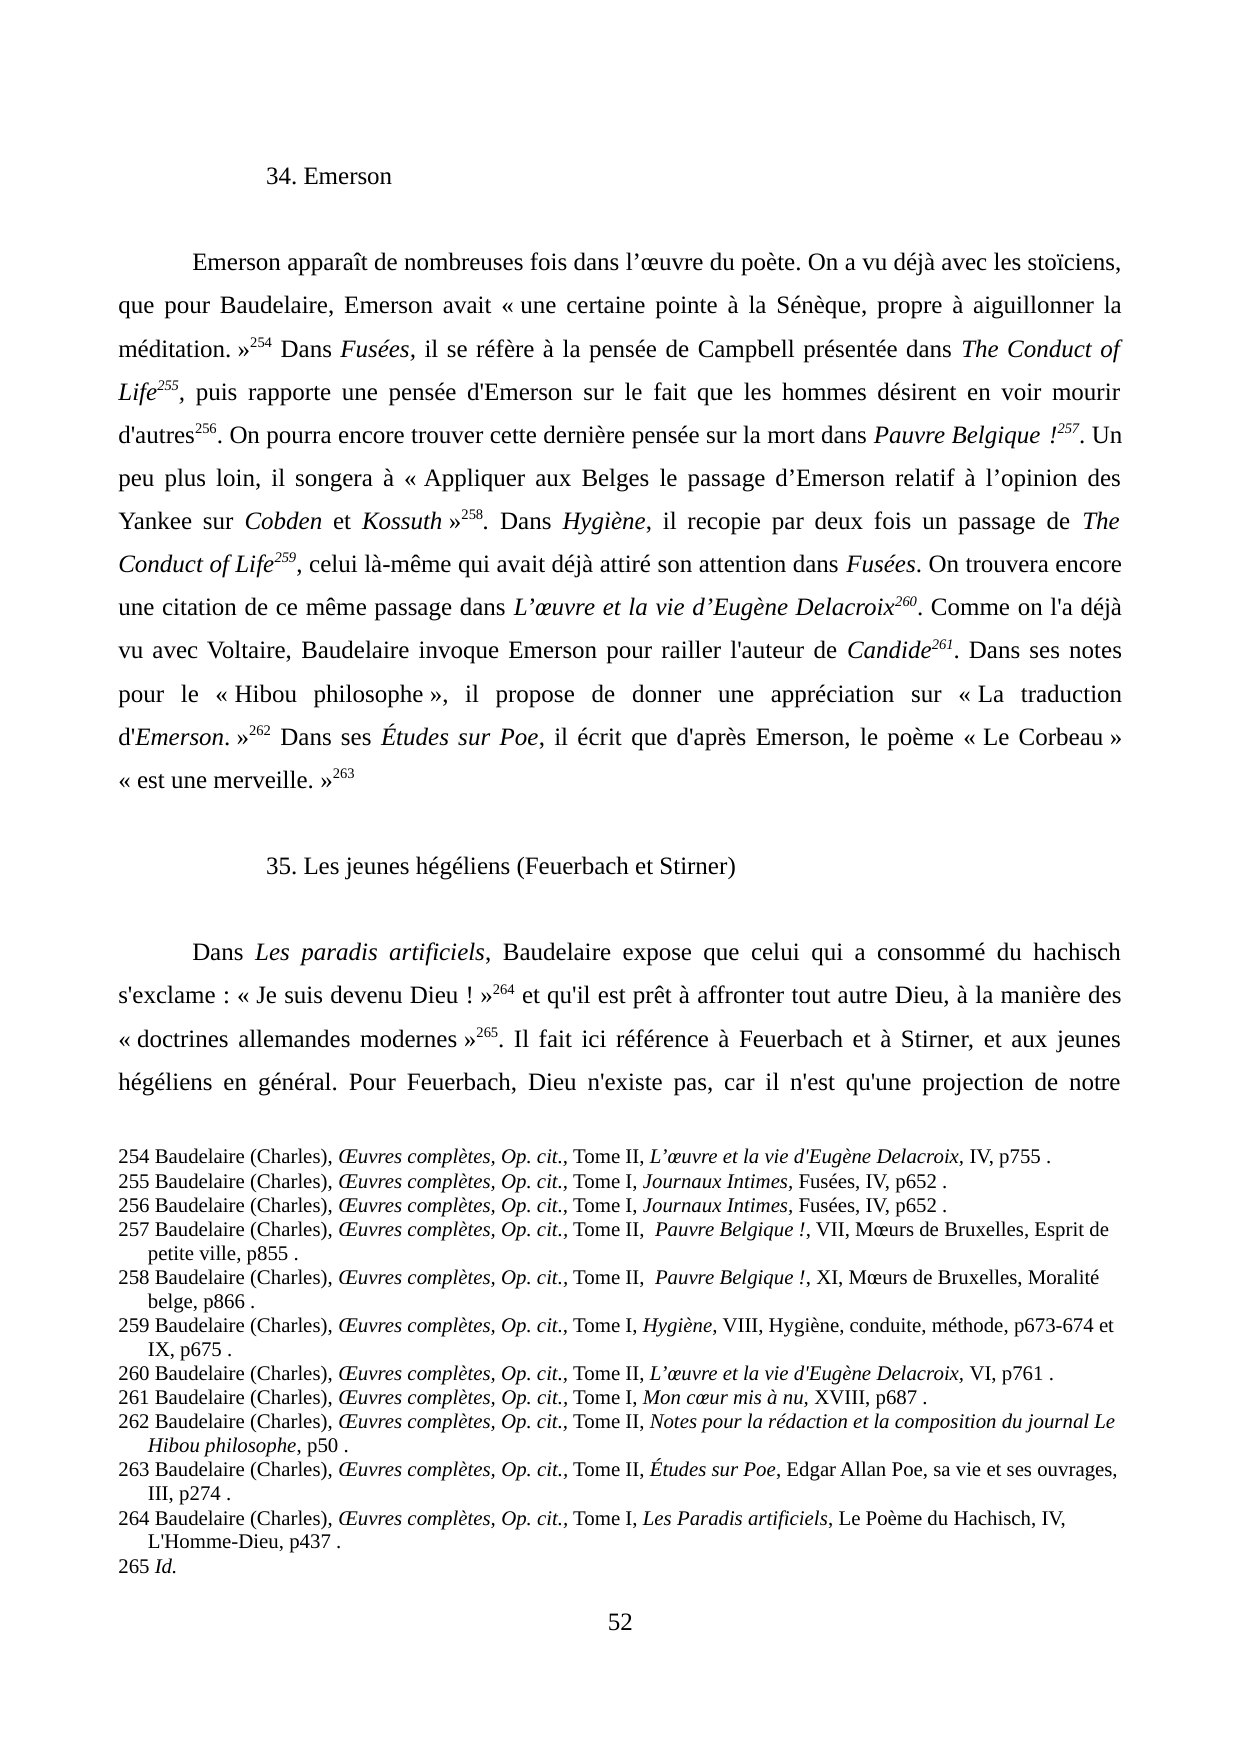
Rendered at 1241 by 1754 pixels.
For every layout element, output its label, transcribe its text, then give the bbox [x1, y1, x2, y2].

text Baudelaire (Charles), Œuvres complètes, Op. cit., Tome II, L’œuvre et la vie d'Eugène Delacroix, IV, p755 . [118, 1144, 1122, 1168]
text 35. Les jeunes hégéliens (Feuerbach et Stirner) [118, 851, 1122, 880]
text Baudelaire (Charles), Œuvres complètes, Op. cit., Tome II, Notes pour la rédaction et la composition du journal Le Hibou philosophe, p50 . [118, 1409, 1122, 1457]
text Dans Les paradis artificiels, Baudelaire expose que celui qui a consommé du hachisch s'exclame : « Je suis devenu Dieu ! » et qu'il est prêt à affronter tout autre Dieu, à la manière des « doctrines allemandes modernes ». Il fait ici référence à Feuerbach et à Stirner, et aux jeunes hégéliens en général. Pour Feuerbach, Dieu n'existe pas, car il n'est qu'une projection de notre [118, 937, 1122, 1096]
text Baudelaire (Charles), Œuvres complètes, Op. cit., Tome II, Études sur Poe, Edgar Allan Poe, sa vie et ses ouvrages, III, p274 . [118, 1457, 1122, 1505]
text Baudelaire (Charles), Œuvres complètes, Op. cit., Tome I, Journaux Intimes, Fusées, IV, p652 . [118, 1168, 1122, 1193]
text Baudelaire (Charles), Œuvres complètes, Op. cit., Tome I, Journaux Intimes, Fusées, IV, p652 . [118, 1193, 1122, 1217]
text Emerson apparaît de nombreuses fois dans l’œuvre du poète. On a vu déjà avec les stoïciens, que pour Baudelaire, Emerson avait « une certaine pointe à la Sénèque, propre à aiguillonner la méditation. » Dans Fusées, il se réfère à la pensée de Campbell présentée dans The Conduct of Life, puis rapporte une pensée d'Emerson sur le fait que les hommes désirent en voir mourir d'autres. On pourra encore trouver cette dernière pensée sur la mort dans Pauvre Belgique !. Un peu plus loin, il songera à « Appliquer aux Belges le passage d’Emerson relatif à l’opinion des Yankee sur Cobden et Kossuth ». Dans Hygiène, il recopie par deux fois un passage de The Conduct of Life, celui là-même qui avait déjà attiré son attention dans Fusées. On trouvera encore une citation de ce même passage dans L’œuvre et la vie d’Eugène Delacroix. Comme on l'a déjà vu avec Voltaire, Baudelaire invoque Emerson pour railler l'auteur de Candide. Dans ses notes pour le « Hibou philosophe », il propose de donner une appréciation sur « La traduction d'Emerson. » Dans ses Études sur Poe, il écrit que d'après Emerson, le poème « Le Corbeau » « est une merveille. » [118, 247, 1122, 794]
text Baudelaire (Charles), Œuvres complètes, Op. cit., Tome II, Pauvre Belgique !, XI, Mœurs de Bruxelles, Moralité belge, p866 . [118, 1265, 1122, 1313]
text Baudelaire (Charles), Œuvres complètes, Op. cit., Tome I, Les Paradis artificiels, Le Poème du Hachisch, IV, L'Homme-Dieu, p437 . [118, 1505, 1122, 1553]
text 34. Emerson [118, 161, 1122, 190]
text Id. [118, 1553, 1122, 1578]
text Baudelaire (Charles), Œuvres complètes, Op. cit., Tome II, Pauvre Belgique !, VII, Mœurs de Bruxelles, Esprit de petite ville, p855 . [118, 1217, 1122, 1265]
text Baudelaire (Charles), Œuvres complètes, Op. cit., Tome I, Hygiène, VIII, Hygiène, conduite, méthode, p673-674 et IX, p675 . [118, 1313, 1122, 1361]
text Baudelaire (Charles), Œuvres complètes, Op. cit., Tome II, L’œuvre et la vie d'Eugène Delacroix, VI, p761 . [118, 1361, 1122, 1385]
text Baudelaire (Charles), Œuvres complètes, Op. cit., Tome I, Mon cœur mis à nu, XVIII, p687 . [118, 1385, 1122, 1409]
